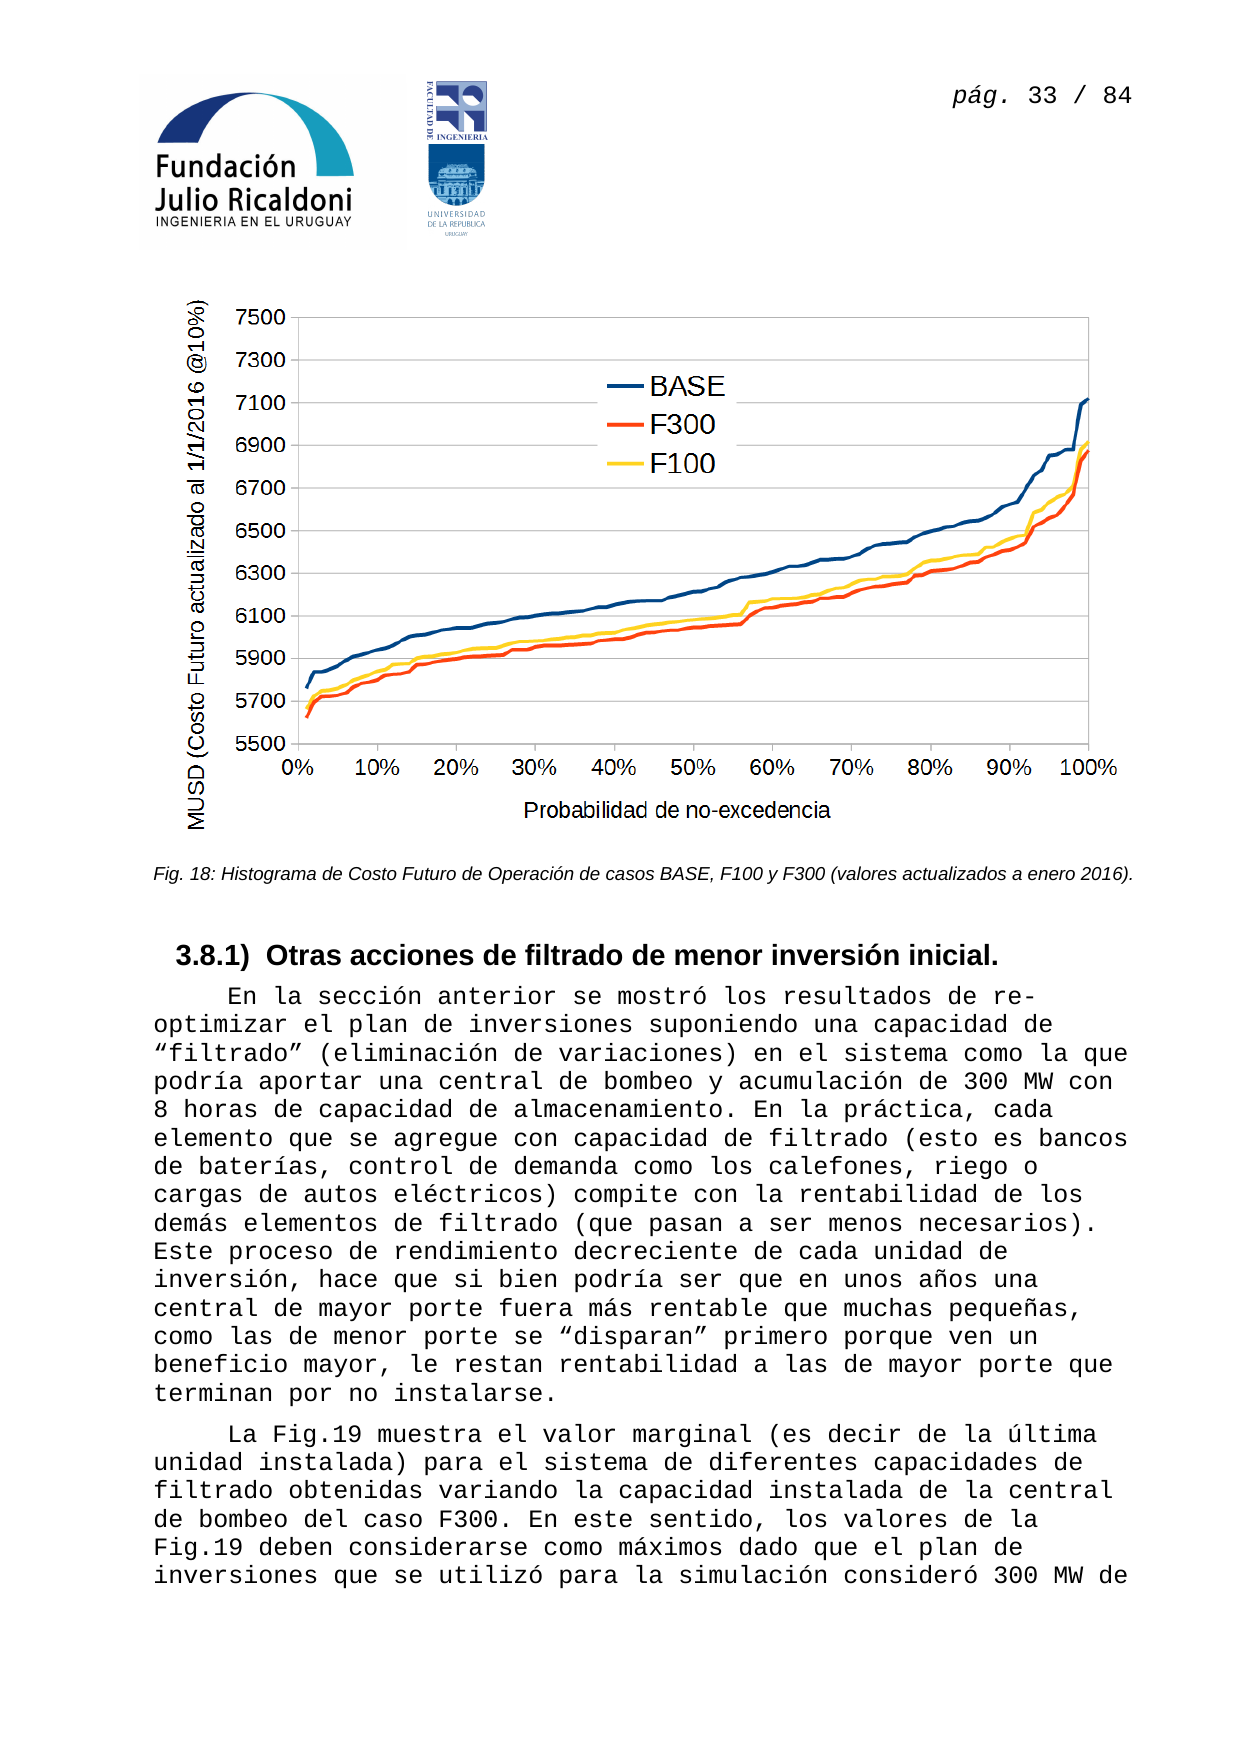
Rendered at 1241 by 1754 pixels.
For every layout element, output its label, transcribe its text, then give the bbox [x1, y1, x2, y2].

picture [427, 81, 488, 140]
text La Fig.19 muestra el valor marginal (es decir de la última unidad instalada) para el sistema de diferentes capacidades de filtrado obtenidas variando la capacidad instalada de la central de bombeo del caso F300. En este sentido, los valores de la Fig.19 deben considerarse como máximos dado que el plan de inversiones que se utilizó para la simulación consideró 300 MW de [153, 1421, 1139, 1591]
picture [165, 294, 1127, 842]
text En la sección anterior se mostró los resultados de re-optimizar el plan de inversiones suponiendo una capacidad de “filtrado” (eliminación de variaciones) en el sistema como la que podría aportar una central de bombeo y acumulación de 300 MW con 8 horas de capacidad de almacenamiento. En la práctica, cada elemento que se agregue con capacidad de filtrado (esto es bancos de baterías, control de demanda como los calefones, riego o cargas de autos eléctricos) compite con la rentabilidad de los demás elementos de filtrado (que pasan a ser menos necesarios). Este proceso de rendimiento decreciente de cada unidad de inversión, hace que si bien podría ser que en unos años una central de mayor porte fuera más rentable que muchas pequeñas, como las de menor porte se “disparan” primero porque ven un beneficio mayor, le restan rentabilidad a las de mayor porte que terminan por no instalarse. [153, 984, 1139, 1409]
subtitle Otras acciones de filtrado de menor inversión inicial. [167, 938, 1139, 971]
text Fig. 18: Histograma de Costo Futuro de Operación de casos BASE, F100 y F300 (valores actualizados a enero 2016). [153, 307, 1139, 884]
picture [428, 144, 485, 236]
picture [139, 74, 407, 250]
